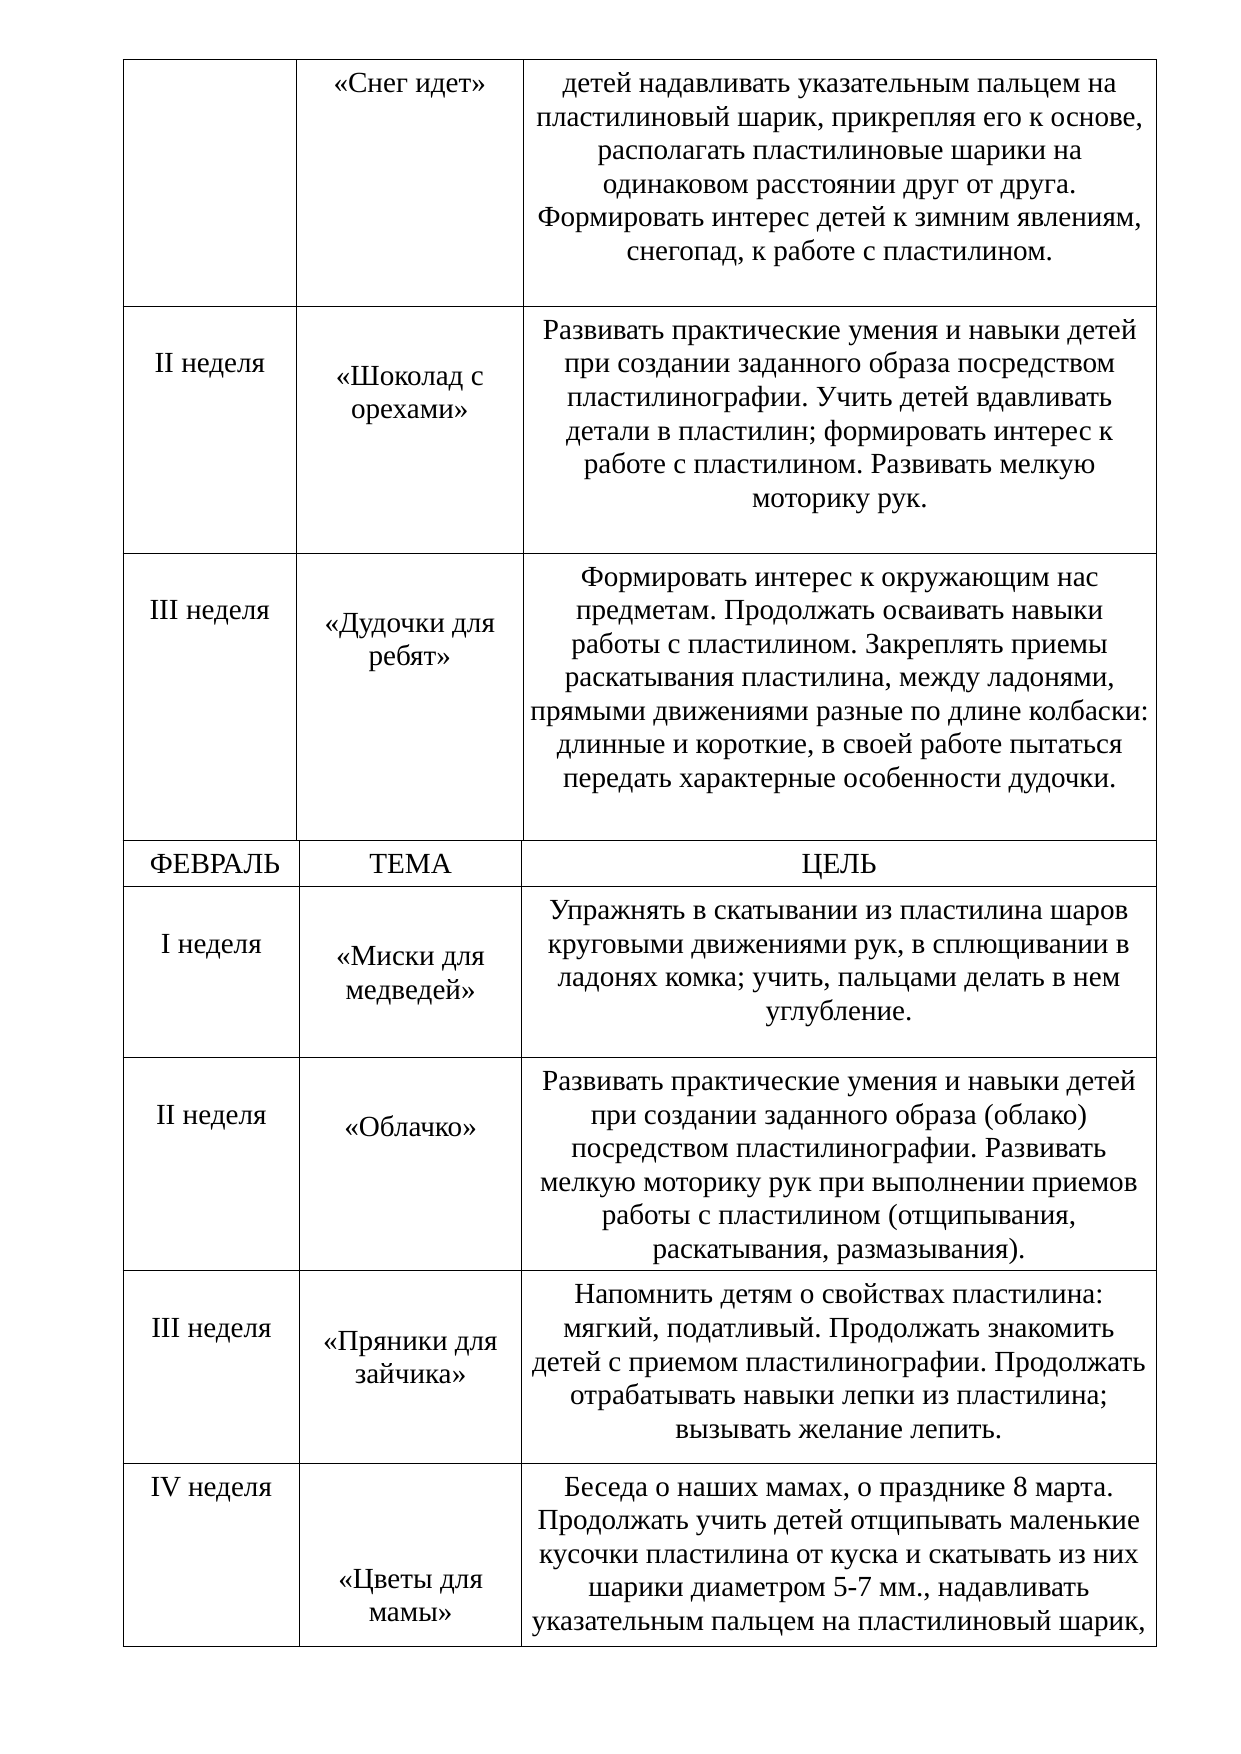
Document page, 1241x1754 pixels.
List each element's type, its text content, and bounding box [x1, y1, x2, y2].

table_cell «Миски для медведей» [300, 887, 521, 1057]
table_cell Напомнить детям о свойствах пластилина: мягкий, податливый. Продолжать знакомить детей с приемом пластилинографии. Продолжать отрабатывать навыки лепки из пластилина; вызывать желание лепить. [522, 1271, 1156, 1462]
table_cell IV неделя [124, 1464, 299, 1646]
table_cell III неделя [124, 1271, 299, 1462]
table_cell детей надавливать указательным пальцем на пластилиновый шарик, прикрепляя его к основе, располагать пластилиновые шарики на одинаковом расстоянии друг от друга. Формировать интерес детей к зимним явлениям, снегопад, к работе с пластилином. [524, 60, 1156, 306]
table_header ТЕМА [300, 841, 521, 886]
table_cell Развивать практические умения и навыки детей при создании заданного образа посредством пластилинографии. Учить детей вдавливать детали в пластилин; формировать интерес к работе с пластилином. Развивать мелкую моторику рук. [524, 307, 1156, 553]
table_header ФЕВРАЛЬ [124, 841, 299, 886]
table_header ЦЕЛЬ [522, 841, 1156, 886]
table_cell «Снег идет» [297, 60, 523, 306]
table_cell «Цветы для мамы» [300, 1464, 521, 1646]
table_cell [124, 60, 296, 306]
table_cell Развивать практические умения и навыки детей при создании заданного образа (облако) посредством пластилинографии. Развивать мелкую моторику рук при выполнении приемов работы с пластилином (отщипывания, раскатывания, размазывания). [522, 1058, 1156, 1270]
table_cell Беседа о наших мамах, о празднике 8 марта. Продолжать учить детей отщипывать маленькие кусочки пластилина от куска и скатывать из них шарики диаметром 5-7 мм., надавливать указательным пальцем на пластилиновый шарик, [522, 1464, 1156, 1646]
table_cell II неделя [124, 307, 296, 553]
table_cell «Шоколад с орехами» [297, 307, 523, 553]
table_cell Формировать интерес к окружающим нас предметам. Продолжать осваивать навыки работы с пластилином. Закреплять приемы раскатывания пластилина, между ладонями, прямыми движениями разные по длине колбаски: длинные и короткие, в своей работе пытаться передать характерные особенности дудочки. [524, 554, 1156, 840]
table_cell «Пряники для зайчика» [300, 1271, 521, 1462]
table_cell Упражнять в скатывании из пластилина шаров круговыми движениями рук, в сплющивании в ладонях комка; учить, пальцами делать в нем углубление. [522, 887, 1156, 1057]
table_cell «Облачко» [300, 1058, 521, 1270]
table_cell I неделя [124, 887, 299, 1057]
table_cell II неделя [124, 1058, 299, 1270]
table_cell III неделя [124, 554, 296, 840]
table_cell «Дудочки для ребят» [297, 554, 523, 840]
